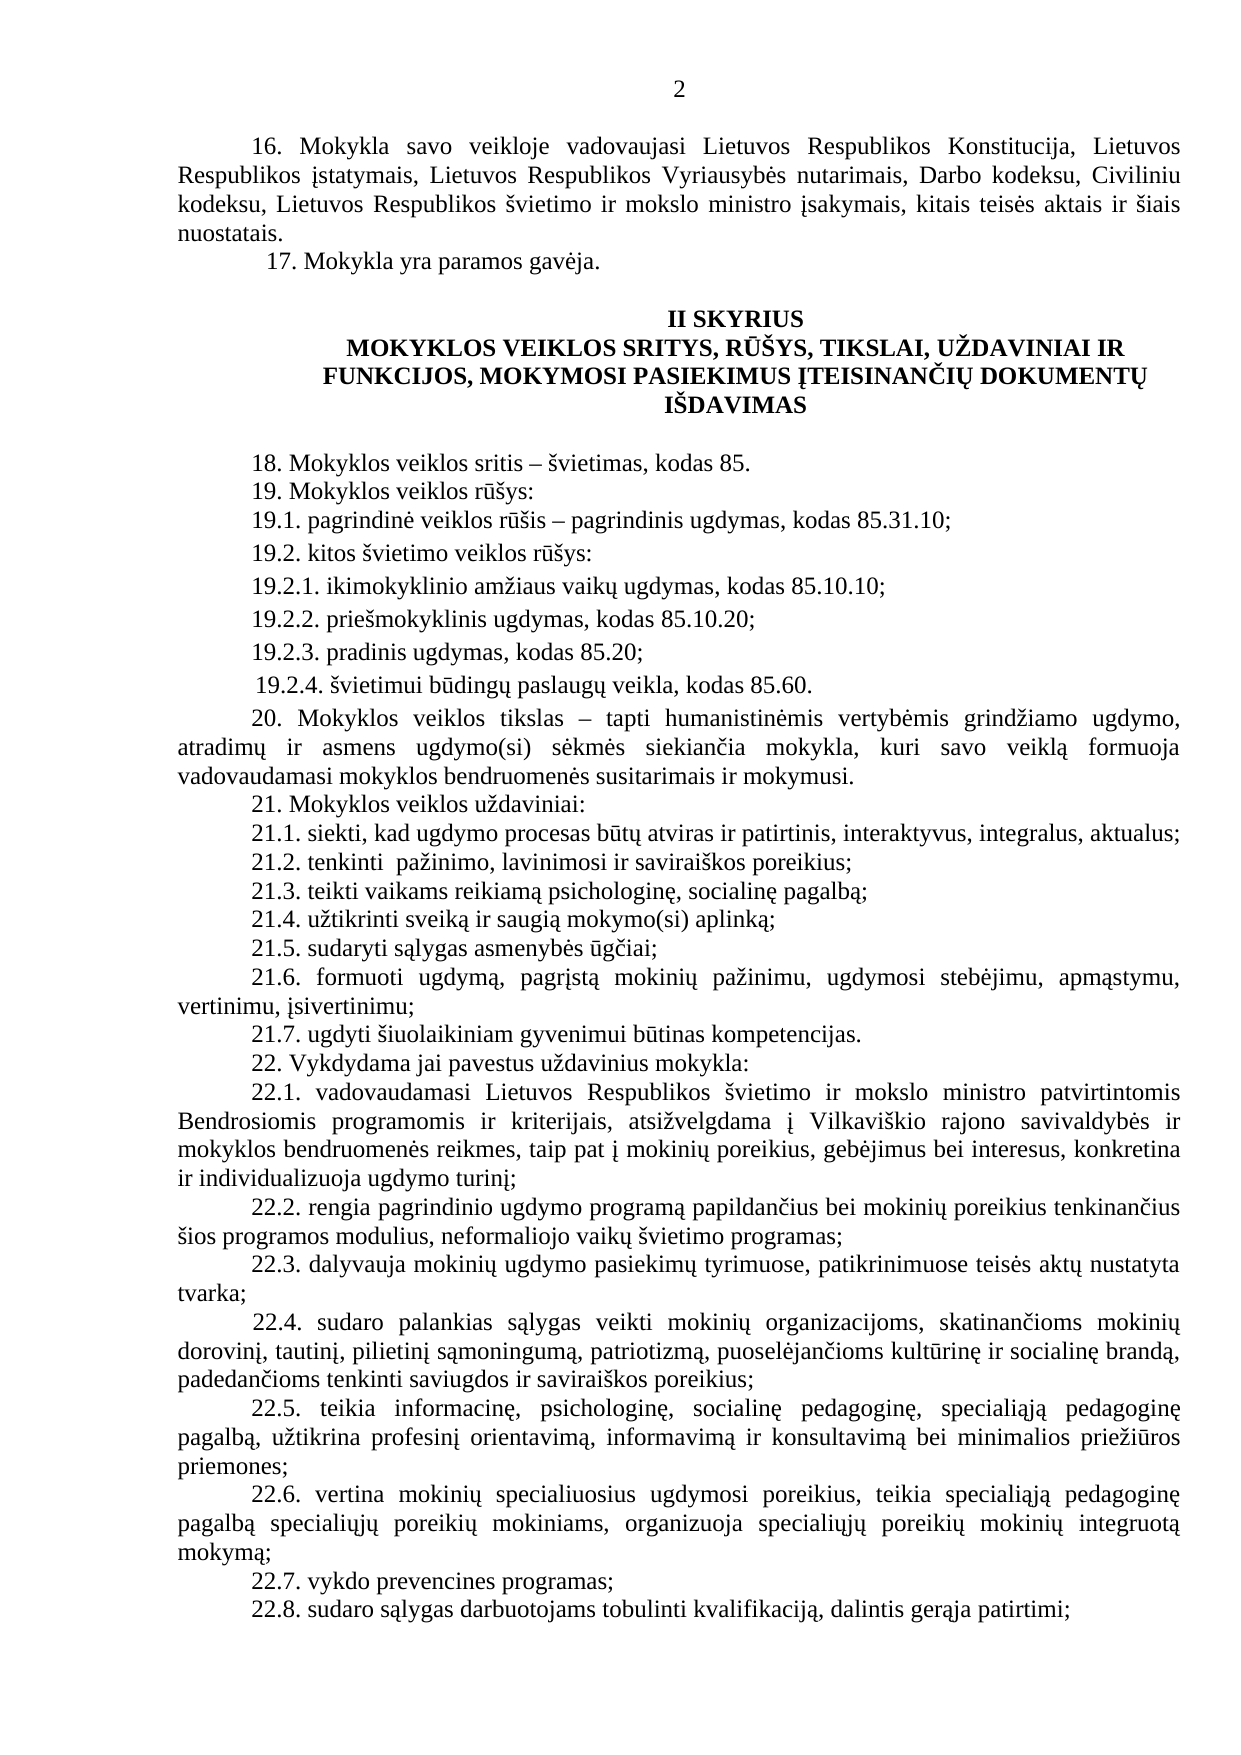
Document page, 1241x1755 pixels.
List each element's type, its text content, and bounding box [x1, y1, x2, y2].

text 21.6. formuoti ugdymą, pagrįstą mokinių pažinimu, ugdymosi stebėjimu, apmąstymu, vertinimu, įsivertinimu; [177, 962, 1181, 1019]
text 20. Mokyklos veiklos tikslas – tapti humanistinėmis vertybėmis grindžiamo ugdymo, atradimų ir asmens ugdymo(si) sėkmės siekiančia mokykla, kuri savo veiklą formuoja vadovaudamasi mokyklos bendruomenės susitarimais ir mokymusi. [177, 703, 1181, 789]
text 18. Mokyklos veiklos sritis – švietimas, kodas 85. [251, 448, 1181, 476]
text 22.8. sudaro sąlygas darbuotojams tobulinti kvalifikaciją, dalintis gerąja patirtimi; [251, 1594, 1181, 1623]
text 21.4. užtikrinti sveiką ir saugią mokymo(si) aplinką; [177, 904, 1181, 933]
text 22.1. vadovaudamasi Lietuvos Respublikos švietimo ir mokslo ministro patvirtintomis Bendrosiomis programomis ir kriterijais, atsižvelgdama į Vilkaviškio rajono savivaldybės ir mokyklos bendruomenės reikmes, taip pat į mokinių poreikius, gebėjimus bei interesus, konkretina ir individualizuoja ugdymo turinį; [177, 1077, 1181, 1192]
text 21.3. teikti vaikams reikiamą psichologinę, socialinę pagalbą; [177, 876, 1181, 904]
text II SKYRIUS [290, 304, 1181, 333]
text 19.2.1. ikimokyklinio amžiaus vaikų ugdymas, kodas 85.10.10; [177, 571, 1181, 600]
text 22.5. teikia informacinę, psichologinę, socialinę pedagoginę, specialiąją pedagoginę pagalbą, užtikrina profesinį orientavimą, informavimą ir konsultavimą bei minimalios priežiūros priemones; [177, 1393, 1181, 1479]
text 21.5. sudaryti sąlygas asmenybės ūgčiai; [177, 933, 1181, 962]
text 22. Vykdydama jai pavestus uždavinius mokykla: [177, 1048, 1181, 1077]
text 19.1. pagrindinė veiklos rūšis – pagrindinis ugdymas, kodas 85.31.10; [177, 505, 1181, 534]
text 19.2.2. priešmokyklinis ugdymas, kodas 85.10.20; [177, 604, 1181, 633]
text 22.6. vertina mokinių specialiuosius ugdymosi poreikius, teikia specialiąją pedagoginę pagalbą specialiųjų poreikių mokiniams, organizuoja specialiųjų poreikių mokinių integruotą mokymą; [177, 1479, 1181, 1566]
text 16. Mokykla savo veikloje vadovaujasi Lietuvos Respublikos Konstitucija, Lietuvos Respublikos įstatymais, Lietuvos Respublikos Vyriausybės nutarimais, Darbo kodeksu, Civiliniu kodeksu, Lietuvos Respublikos švietimo ir mokslo ministro įsakymais, kitais teisės aktais ir šiais nuostatais. [177, 131, 1181, 246]
text 19.2.4. švietimui būdingų paslaugų veikla, kodas 85.60. [177, 670, 1181, 699]
text 21.2. tenkinti pažinimo, lavinimosi ir saviraiškos poreikius; [177, 847, 1181, 876]
text 22.3. dalyvauja mokinių ugdymo pasiekimų tyrimuose, patikrinimuose teisės aktų nustatyta tvarka; [177, 1249, 1181, 1307]
text 22.4. sudaro palankias sąlygas veikti mokinių organizacijoms, skatinančioms mokinių dorovinį, tautinį, pilietinį sąmoningumą, patriotizmą, puoselėjančioms kultūrinę ir socialinę brandą, padedančioms tenkinti saviugdos ir saviraiškos poreikius; [177, 1307, 1181, 1393]
text 22.2. rengia pagrindinio ugdymo programą papildančius bei mokinių poreikius tenkinančius šios programos modulius, neformaliojo vaikų švietimo programas; [177, 1192, 1181, 1249]
text 19. Mokyklos veiklos rūšys: [177, 476, 1181, 505]
text 19.2.3. pradinis ugdymas, kodas 85.20; [177, 637, 1181, 666]
text 21.1. siekti, kad ugdymo procesas būtų atviras ir patirtinis, interaktyvus, integralus, aktualus; [177, 818, 1181, 847]
text MOKYKLOS VEIKLOS SRITYS, RŪŠYS, TIKSLAI, UŽDAVINIAI IR FUNKCIJOS, MOKYMOSI PASIEKIMUS ĮTEISINANČIŲ DOKUMENTŲ IŠDAVIMAS [290, 333, 1181, 419]
text 19.2. kitos švietimo veiklos rūšys: [177, 538, 1181, 567]
text 21. Mokyklos veiklos uždaviniai: [177, 789, 1181, 818]
text 21.7. ugdyti šiuolaikiniam gyvenimui būtinas kompetencijas. [177, 1019, 1181, 1048]
text 17. Mokykla yra paramos gavėja. [266, 246, 1181, 275]
text 22.7. vykdo prevencines programas; [251, 1566, 1181, 1594]
